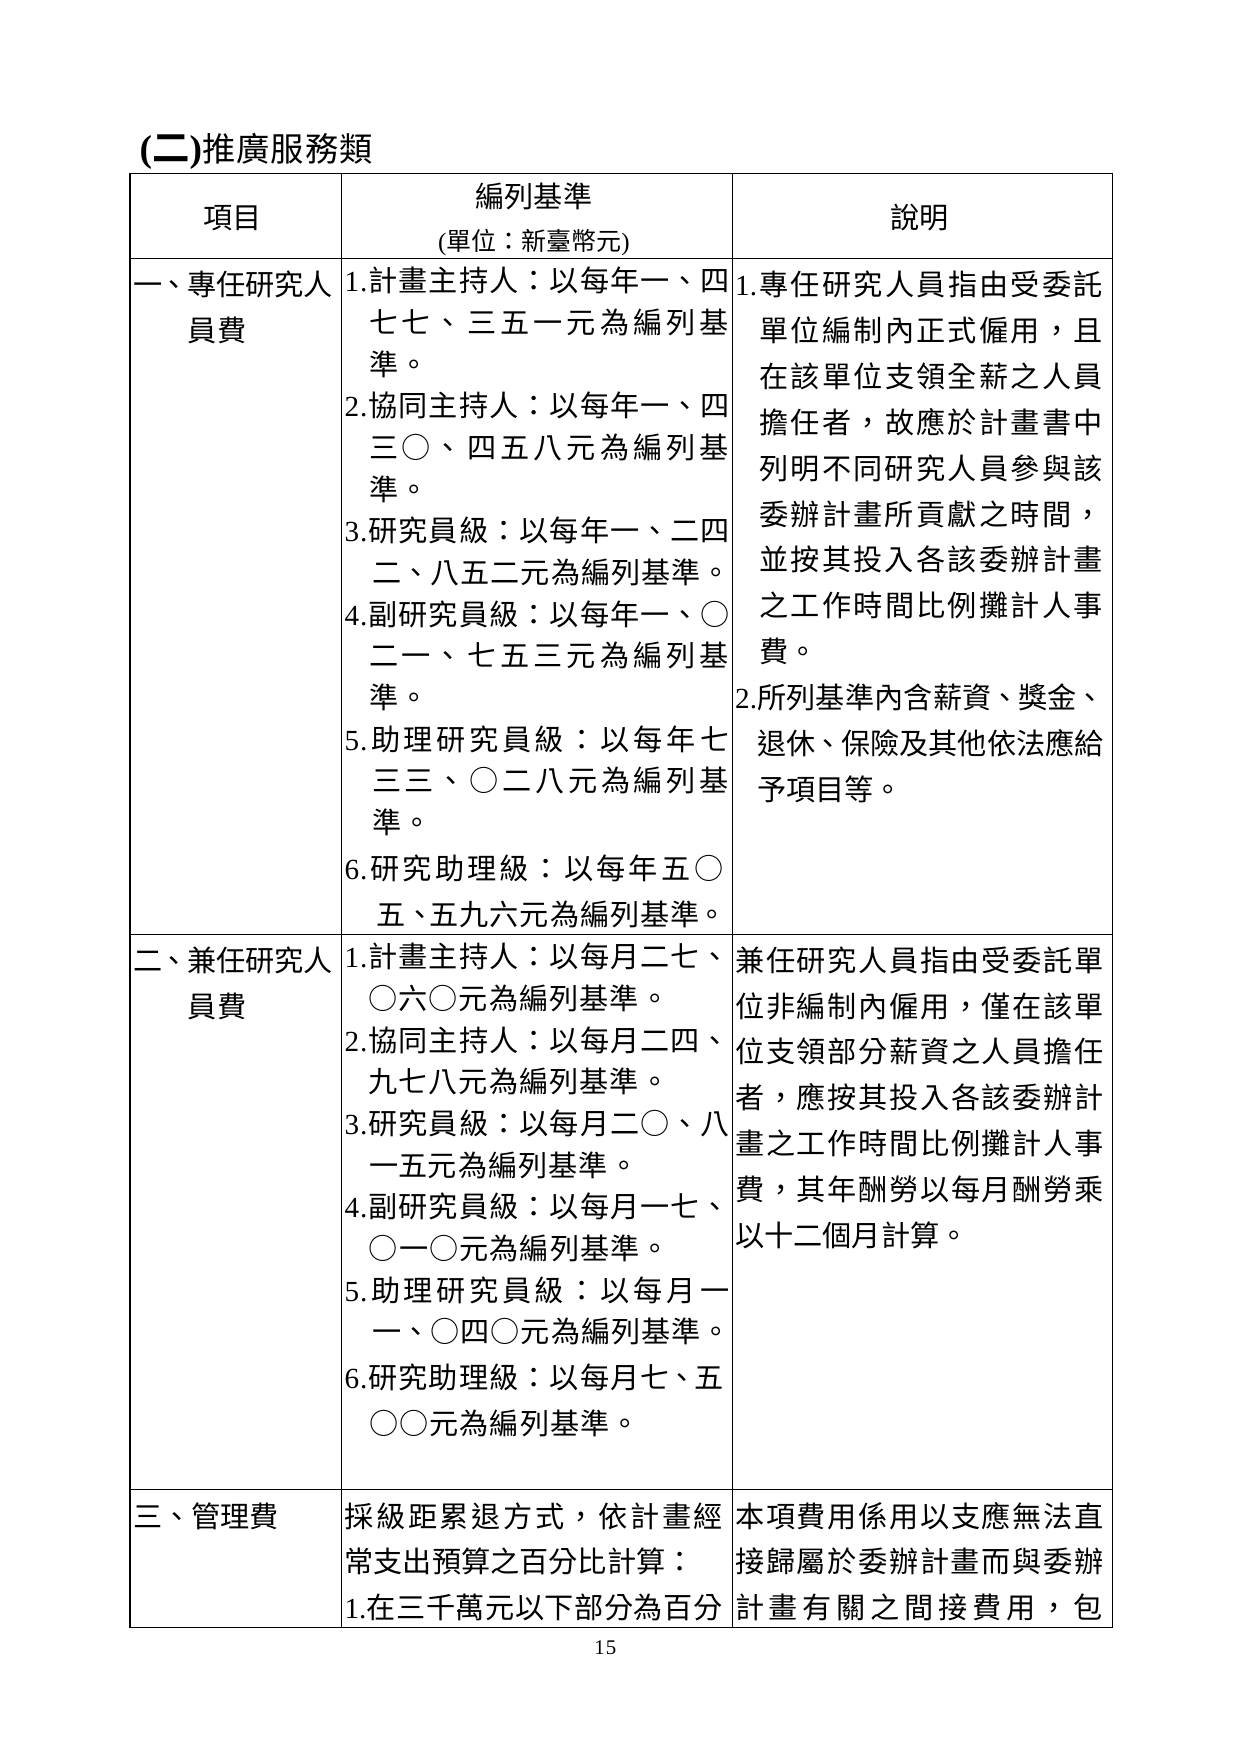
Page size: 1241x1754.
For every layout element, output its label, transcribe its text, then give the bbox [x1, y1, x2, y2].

table_header 編列基準 (單位：新臺幣元) [342, 174, 732, 257]
table_header 項目 [131, 174, 341, 257]
table_cell 採級距累退方式，依計畫經常支出預算之百分比計算： 1.在三千萬元以下部分為百分 [342, 1490, 732, 1627]
text (二)推廣服務類 [130, 118, 1074, 172]
table_cell 1.計畫主持人：以每月二七、○六○元為編列基準。 2.協同主持人：以每月二四、九七八元為編列基準。 3.研究員級：以每月二○、八一五元為編列基準。 4.副研究員級：以每月一七、○一○元為編列基準。 5.助理研究員級：以每月一一、○四○元為編列基準。 6.研究助理級：以每月七、五○○元為編列基準。 [342, 935, 732, 1489]
table_header 說明 [733, 174, 1112, 257]
table_cell 兼任研究人員指由受委託單位非編制內僱用，僅在該單位支領部分薪資之人員擔任者，應按其投入各該委辦計畫之工作時間比例攤計人事費，其年酬勞以每月酬勞乘以十二個月計算。 [733, 935, 1112, 1489]
table_cell 一、專任研究人員費 [131, 259, 341, 933]
table_cell 1.計畫主持人：以每年一、四七七、三五一元為編列基準。 2.協同主持人：以每年一、四三○、四五八元為編列基準。 3.研究員級：以每年一、二四二、八五二元為編列基準。 4.副研究員級：以每年一、○二一、七五三元為編列基準。 5.助理研究員級：以每年七三三、○二八元為編列基準。 6.研究助理級：以每年五○五、五九六元為編列基準。 [342, 259, 732, 933]
table_cell 二、兼任研究人員費 [131, 935, 341, 1489]
table_cell 三、管理費 [131, 1490, 341, 1627]
table_cell 本項費用係用以支應無法直接歸屬於委辦計畫而與委辦計畫有關之間接費用，包 [733, 1490, 1112, 1627]
table_cell 1.專任研究人員指由受委託單位編制內正式僱用，且在該單位支領全薪之人員擔任者，故應於計畫書中列明不同研究人員參與該委辦計畫所貢獻之時間，並按其投入各該委辦計畫之工作時間比例攤計人事費。 2.所列基準內含薪資、獎金、退休、保險及其他依法應給予項目等。 [733, 259, 1112, 933]
